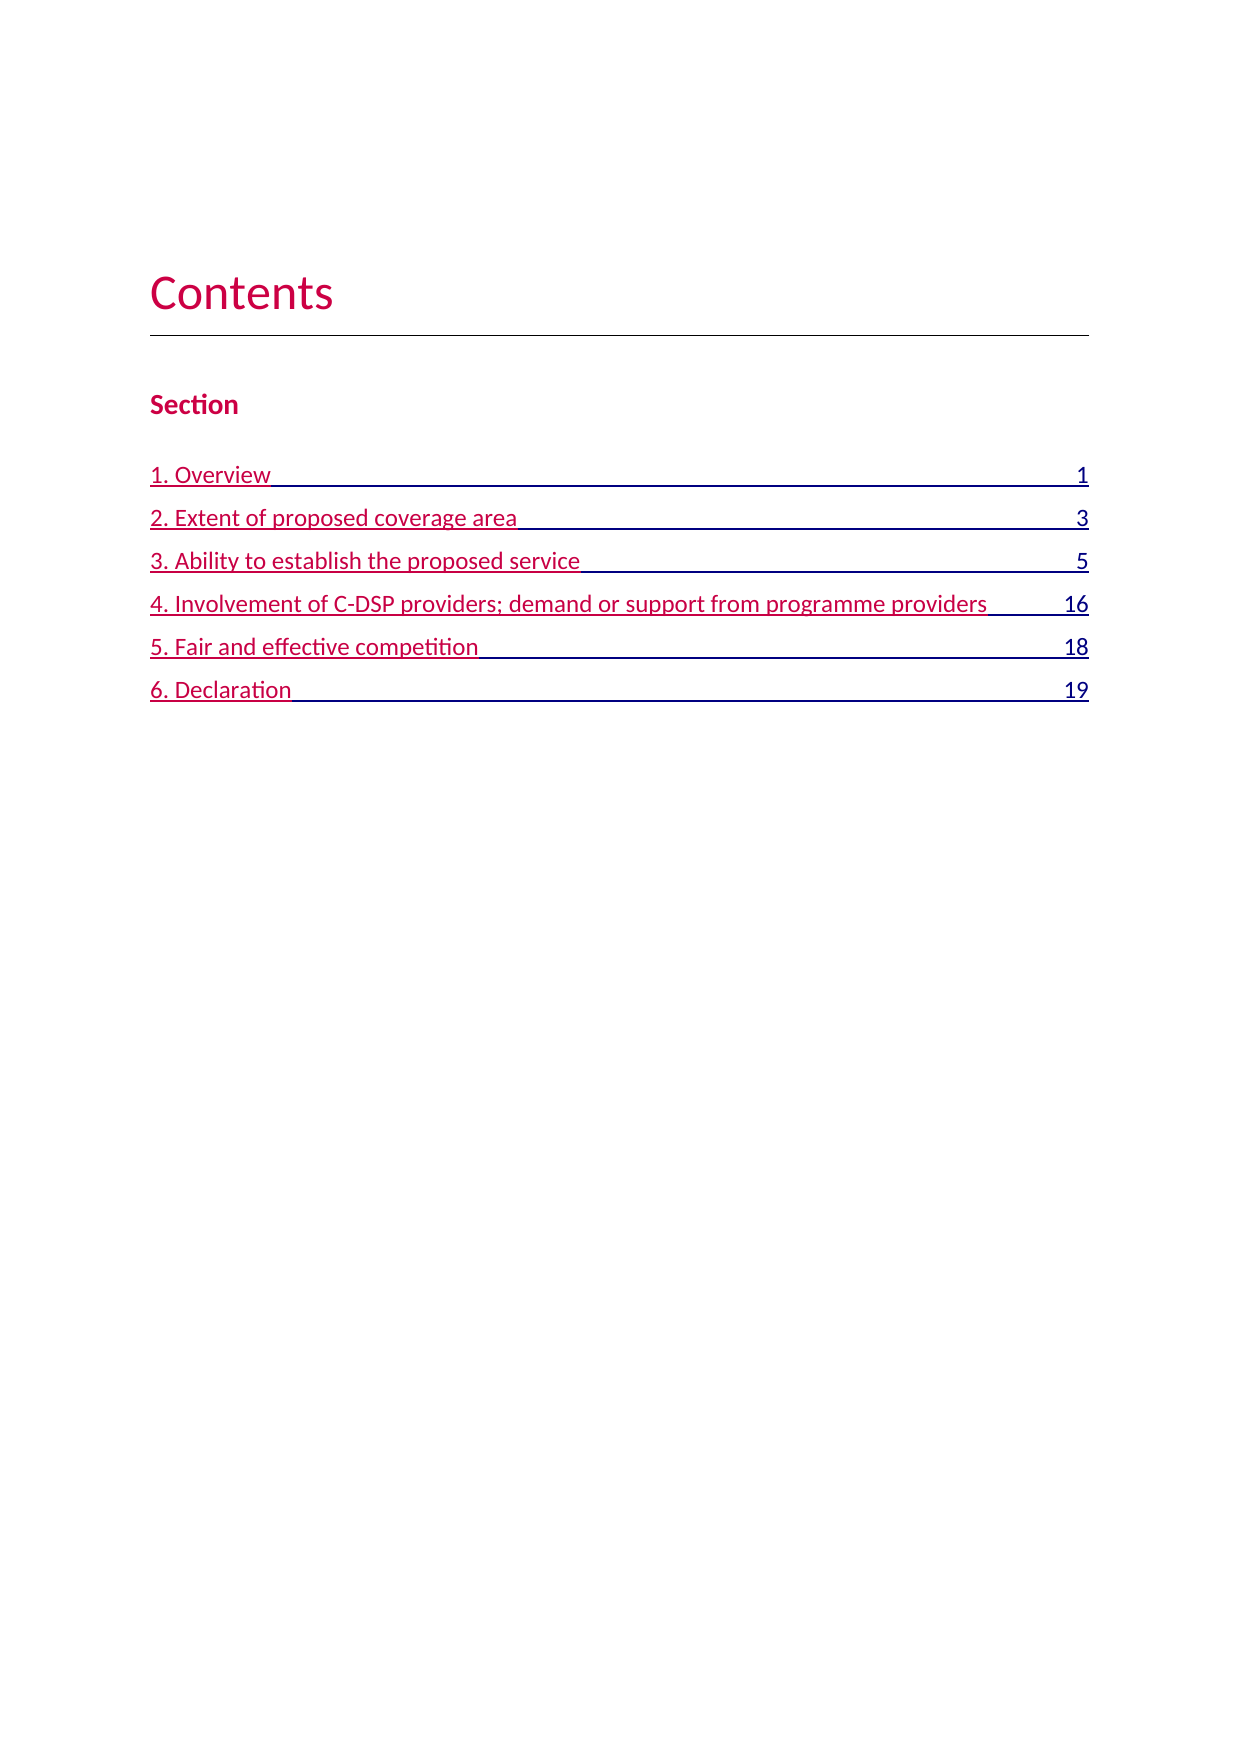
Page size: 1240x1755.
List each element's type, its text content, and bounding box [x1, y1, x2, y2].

text 4. Involvement of C-DSP providers; demand or support from programme providers 16 [150, 588, 1089, 614]
subtitle Section [150, 386, 1089, 421]
text 5. Fair and effective competition 18 [150, 631, 1089, 657]
text 1. Overview 1 [150, 459, 1089, 485]
text 2. Extent of proposed coverage area 3 [150, 502, 1089, 528]
text 6. Declaration 19 [150, 674, 1089, 700]
text 3. Ability to establish the proposed service 5 [150, 545, 1089, 571]
subtitle Contents [150, 261, 1089, 335]
